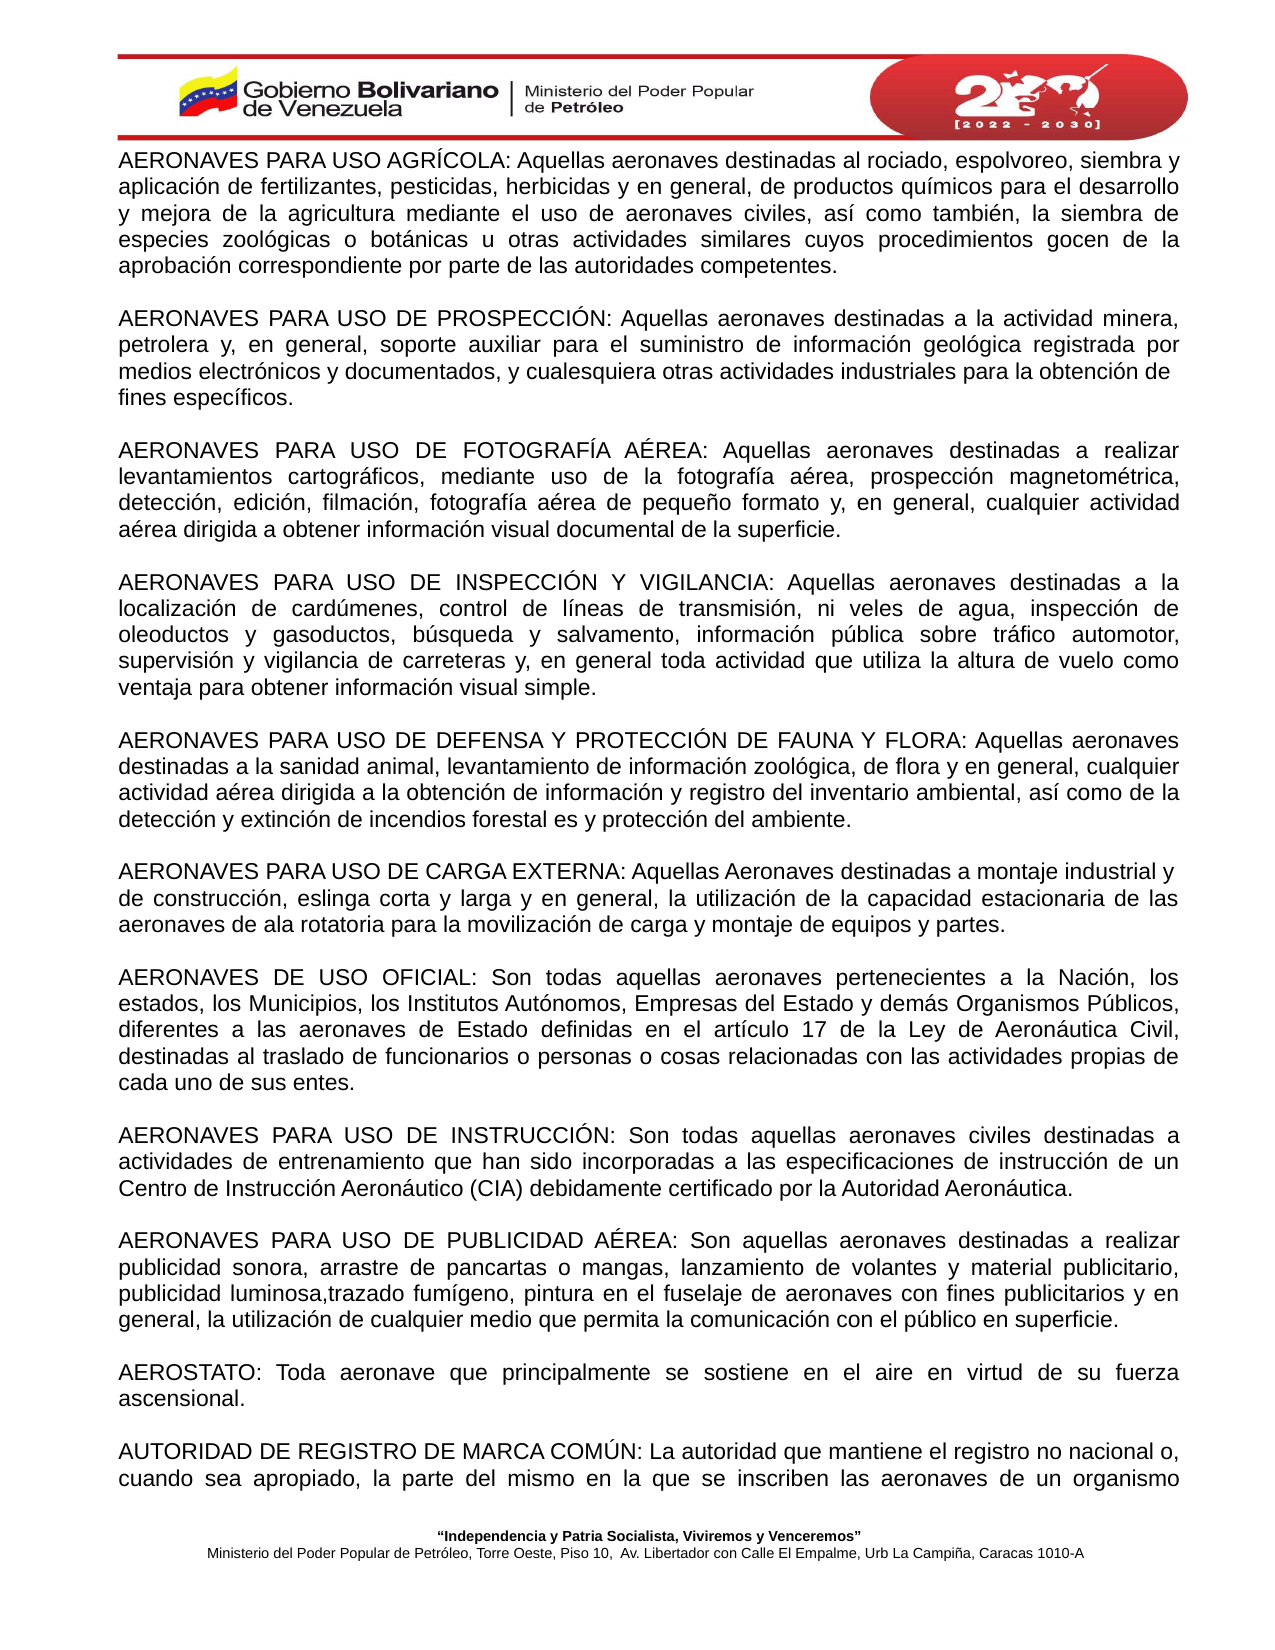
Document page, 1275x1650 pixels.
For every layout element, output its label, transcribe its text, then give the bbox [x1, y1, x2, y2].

text AERONAVES PARA USO DE CARGA EXTERNA: Aquellas Aeronaves destinadas a montaje industrial y [118, 858, 1181, 885]
text AERONAVES PARA USO DE INSPECCIÓN Y VIGILANCIA: Aquellas aeronaves destinadas a la localización de cardúmenes, control de líneas de transmisión, ni veles de agua, inspección de oleoductos y gasoductos, búsqueda y salvamento, información pública sobre tráfico automotor, supervisión y vigilancia de carreteras y, en general toda actividad que utiliza la altura de vuelo como ventaja para obtener información visual simple. [118, 568, 1181, 700]
text AERONAVES PARA USO DE INSTRUCCIÓN: Son todas aquellas aeronaves civiles destinadas a actividades de entrenamiento que han sido incorporadas a las especificaciones de instrucción de un Centro de Instrucción Aeronáutico (CIA) debidamente certificado por la Autoridad Aeronáutica. [118, 1122, 1181, 1201]
text AERONAVES PARA USO DE PROSPECCIÓN: Aquellas aeronaves destinadas a la actividad minera, petrolera y, en general, soporte auxiliar para el suministro de información geológica registrada por medios electrónicos y documentados, y cualesquiera otras actividades industriales para la obtención de [118, 305, 1181, 384]
text AERONAVES PARA USO DE DEFENSA Y PROTECCIÓN DE FAUNA Y FLORA: Aquellas aeronaves destinadas a la sanidad animal, levantamiento de información zoológica, de flora y en general, cualquier actividad aérea dirigida a la obtención de información y registro del inventario ambiental, así como de la detección y extinción de incendios forestal es y protección del ambiente. [118, 727, 1181, 832]
text de construcción, eslinga corta y larga y en general, la utilización de la capacidad estacionaria de las aeronaves de ala rotatoria para la movilización de carga y montaje de equipos y partes. [118, 885, 1181, 937]
text AEROSTATO: Toda aeronave que principalmente se sostiene en el aire en virtud de su fuerza ascensional. [118, 1359, 1181, 1412]
text AERONAVES PARA USO DE FOTOGRAFÍA AÉREA: Aquellas aeronaves destinadas a realizar levantamientos cartográficos, mediante uso de la fotografía aérea, prospección magnetométrica, detección, edición, filmación, fotografía aérea de pequeño formato y, en general, cualquier actividad aérea dirigida a obtener información visual documental de la superficie. [118, 437, 1181, 542]
text AUTORIDAD DE REGISTRO DE MARCA COMÚN: La autoridad que mantiene el registro no nacional o, cuando sea apropiado, la parte del mismo en la que se inscriben las aeronaves de un organismo [118, 1438, 1181, 1491]
text AERONAVES PARA USO AGRÍCOLA: Aquellas aeronaves destinadas al rociado, espolvoreo, siembra y aplicación de fertilizantes, pesticidas, herbicidas y en general, de productos químicos para el desarrollo y mejora de la agricultura mediante el uso de aeronaves civiles, así como también, la siembra de especies zoológicas o botánicas u otras actividades similares cuyos procedimientos gocen de la aprobación correspondiente por parte de las autoridades competentes. [118, 147, 1181, 278]
text fines específicos. [118, 384, 1181, 410]
text AERONAVES PARA USO DE PUBLICIDAD AÉREA: Son aquellas aeronaves destinadas a realizar publicidad sonora, arrastre de pancartas o mangas, lanzamiento de volantes y material publicitario, publicidad luminosa,trazado fumígeno, pintura en el fuselaje de aeronaves con fines publicitarios y en general, la utilización de cualquier medio que permita la comunicación con el público en superficie. [118, 1227, 1181, 1333]
text AERONAVES DE USO OFICIAL: Son todas aquellas aeronaves pertenecientes a la Nación, los estados, los Municipios, los Institutos Autónomos, Empresas del Estado y demás Organismos Públicos, diferentes a las aeronaves de Estado definidas en el artículo 17 de la Ley de Aeronáutica Civil, destinadas al traslado de funcionarios o personas o cosas relacionadas con las actividades propias de cada uno de sus entes. [118, 964, 1181, 1096]
